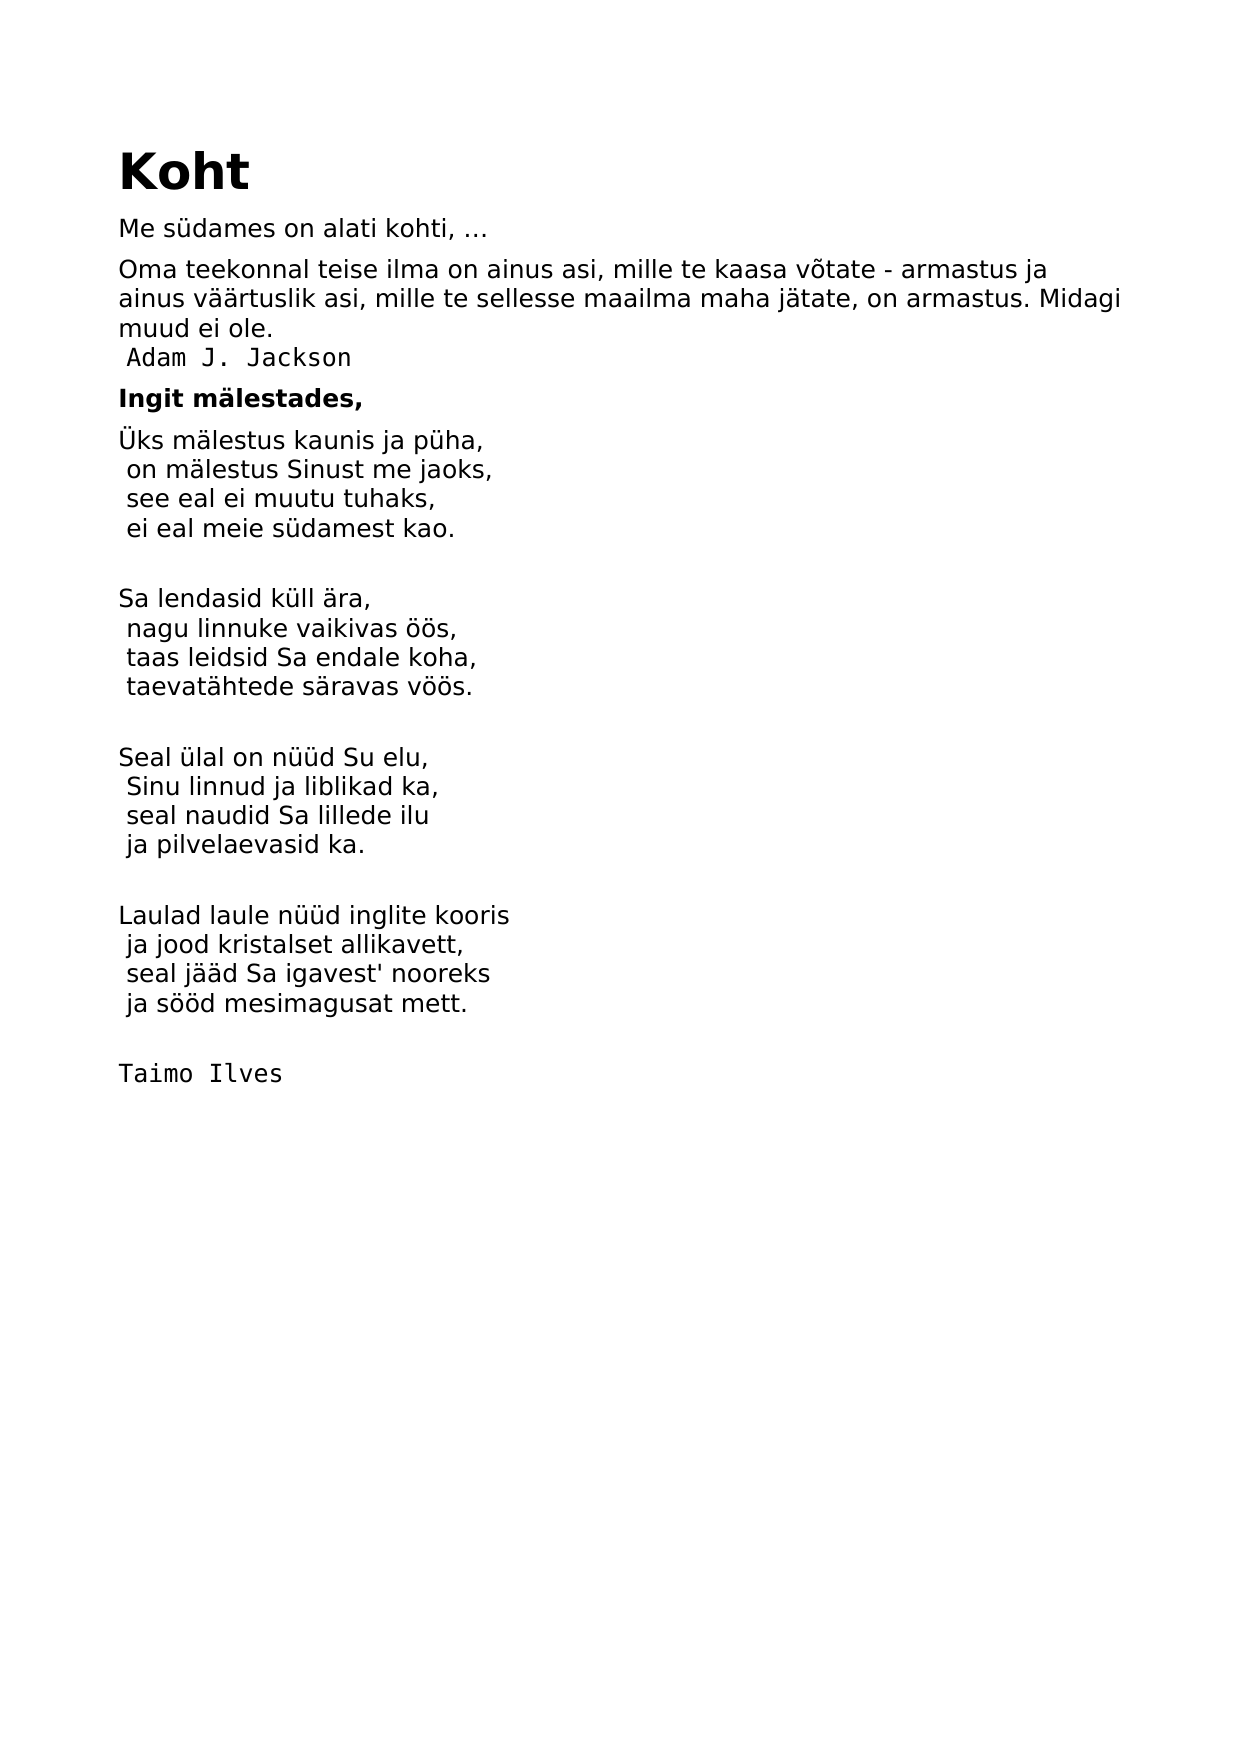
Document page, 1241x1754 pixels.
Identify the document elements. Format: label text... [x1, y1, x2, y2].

text Laulad laule nüüd inglite kooris ja jood kristalset allikavett, seal jääd Sa igavest' nooreks ja sööd mesimagusat mett. [118, 901, 1122, 1047]
text Seal ülal on nüüd Su elu, Sinu linnud ja liblikad ka, seal naudid Sa lillede ilu ja pilvelaevasid ka. [118, 743, 1122, 889]
text Oma teekonnal teise ilma on ainus asi, mille te kaasa võtate - armastus ja ainus väärtuslik asi, mille te sellesse maailma maha jätate, on armastus. Midagi muud ei ole. Adam J. Jackson [118, 256, 1122, 372]
text Me südames on alati kohti, … [118, 214, 1122, 243]
text Sa lendasid küll ära, nagu linnuke vaikivas öös, taas leidsid Sa endale koha, taevatähtede säravas vöös. [118, 585, 1122, 731]
text Üks mälestus kaunis ja püha, on mälestus Sinust me jaoks, see eal ei muutu tuhaks, ei eal meie südamest kao. [118, 426, 1122, 572]
text Taimo Ilves [118, 1060, 1122, 1089]
text Ingit mälestades, [118, 385, 1122, 414]
subtitle Koht [118, 143, 1122, 201]
